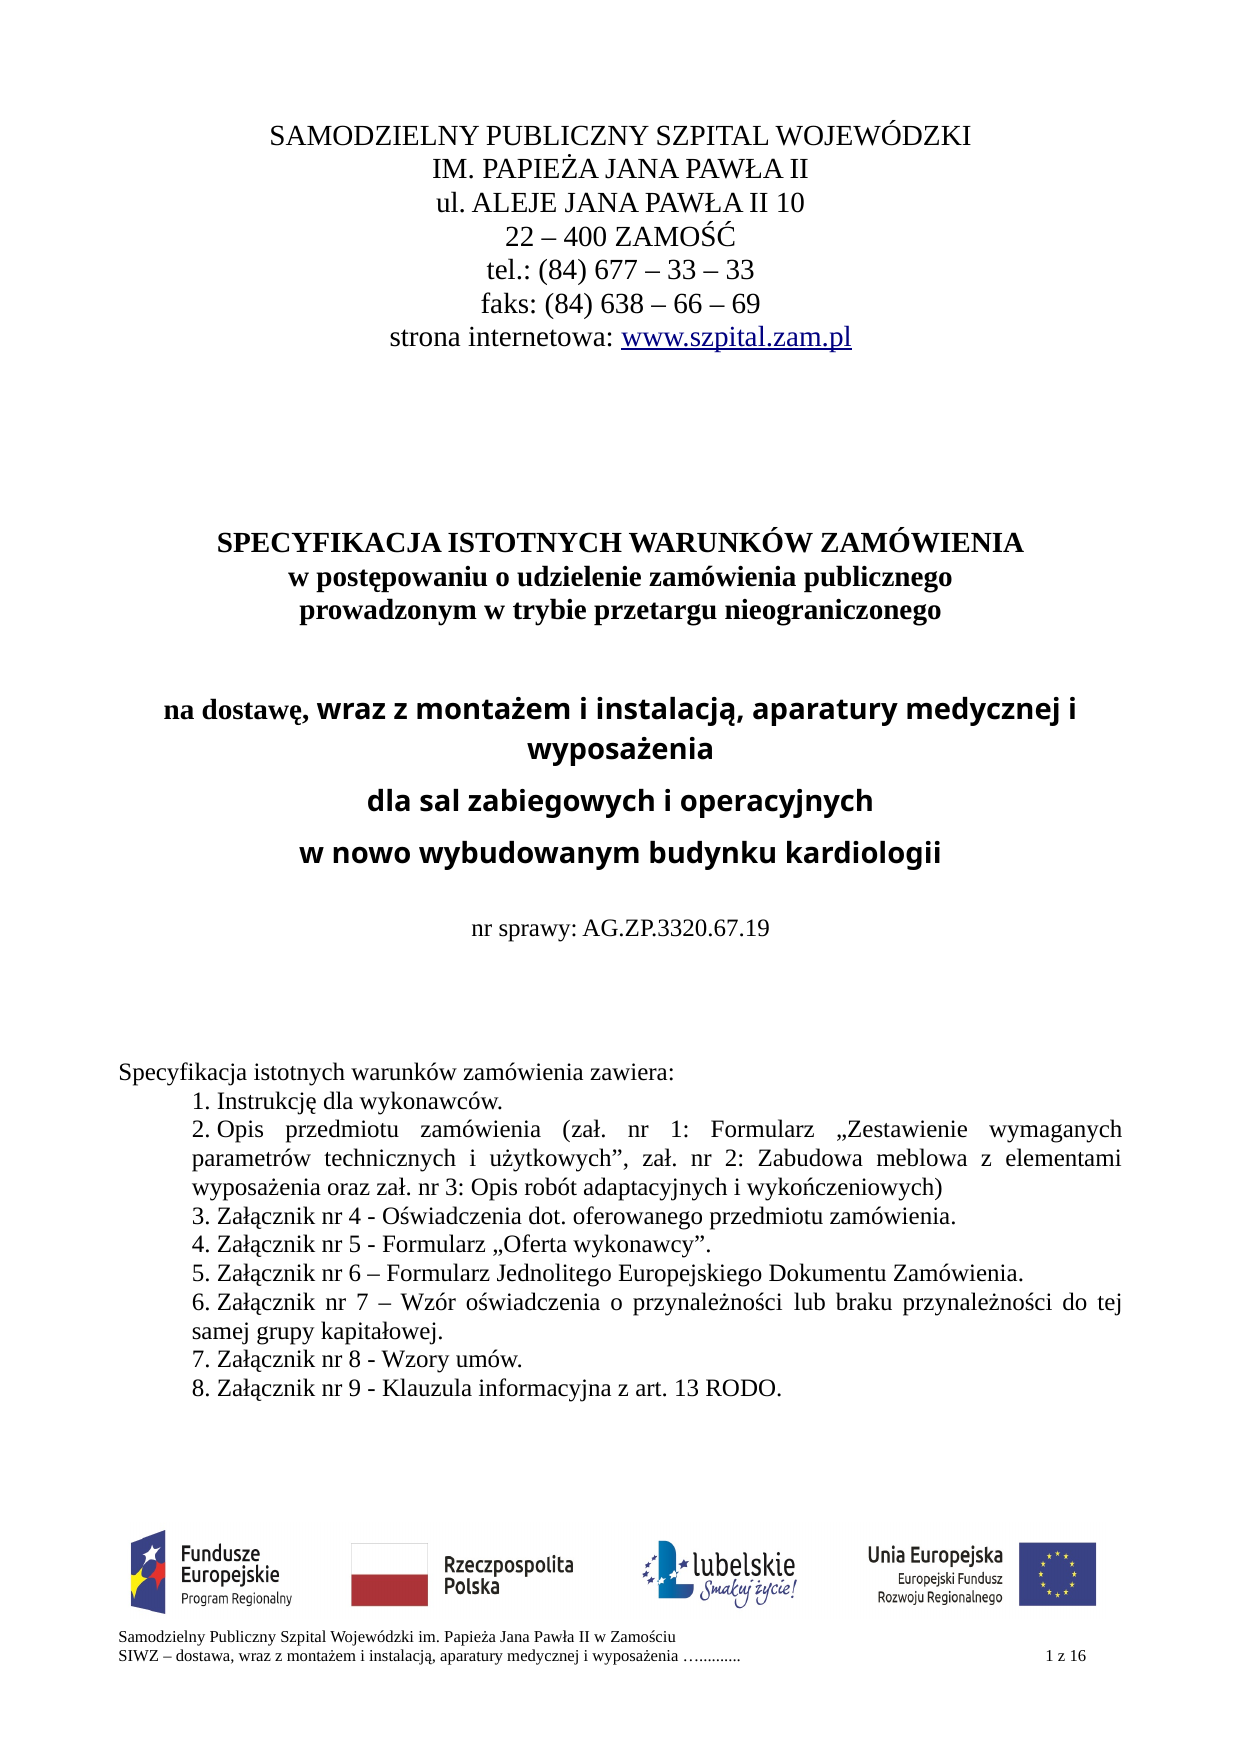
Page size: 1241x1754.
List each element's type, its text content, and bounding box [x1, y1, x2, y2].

list Załącznik nr 6 – Formularz Jednolitego Europejskiego Dokumentu Zamówienia. [192, 1258, 1123, 1287]
text w nowo wybudowanym budynku kardiologii [118, 832, 1123, 872]
list Załącznik nr 5 - Formularz „Oferta wykonawcy”. [192, 1229, 1123, 1258]
text w postępowaniu o udzielenie zamówienia publicznego [118, 559, 1123, 592]
text SAMODZIELNY PUBLICZNY SZPITAL WOJEWÓDZKI [118, 118, 1123, 152]
list Opis przedmiotu zamówienia (zał. nr 1: Formularz „Zestawienie wymaganych parametrów technicznych i użytkowych”, zał. nr 2: Zabudowa meblowa z elementami wyposażenia oraz zał. nr 3: Opis robót adaptacyjnych i wykończeniowych) [192, 1114, 1123, 1201]
text 22 – 400 ZAMOŚĆ [118, 219, 1123, 252]
text nr sprawy: AG.ZP.3320.67.19 [118, 913, 1123, 942]
text strona internetowa: www.szpital.zam.pl [118, 319, 1123, 353]
text dla sal zabiegowych i operacyjnych [118, 780, 1123, 820]
text faks: (84) 638 – 66 – 69 [118, 286, 1123, 319]
list Załącznik nr 8 - Wzory umów. [192, 1344, 1123, 1373]
text ul. ALEJE JANA PAWŁA II 10 [118, 185, 1123, 219]
list Załącznik nr 4 - Oświadczenia dot. oferowanego przedmiotu zamówienia. [192, 1201, 1123, 1229]
text SPECYFIKACJA ISTOTNYCH WARUNKÓW ZAMÓWIENIA [118, 525, 1123, 559]
list Załącznik nr 7 – Wzór oświadczenia o przynależności lub braku przynależności do tej samej grupy kapitałowej. [192, 1287, 1123, 1344]
list Załącznik nr 9 - Klauzula informacyjna z art. 13 RODO. [192, 1373, 1123, 1402]
text IM. PAPIEŻA JANA PAWŁA II [118, 152, 1123, 185]
text Specyfikacja istotnych warunków zamówienia zawiera: [118, 1057, 1123, 1086]
list Instrukcję dla wykonawców. [192, 1086, 1123, 1114]
text tel.: (84) 677 – 33 – 33 [118, 252, 1123, 286]
text na dostawę, wraz z montażem i instalacją, aparatury medycznej i wyposażenia [118, 688, 1123, 768]
text prowadzonym w trybie przetargu nieograniczonego [118, 592, 1123, 626]
